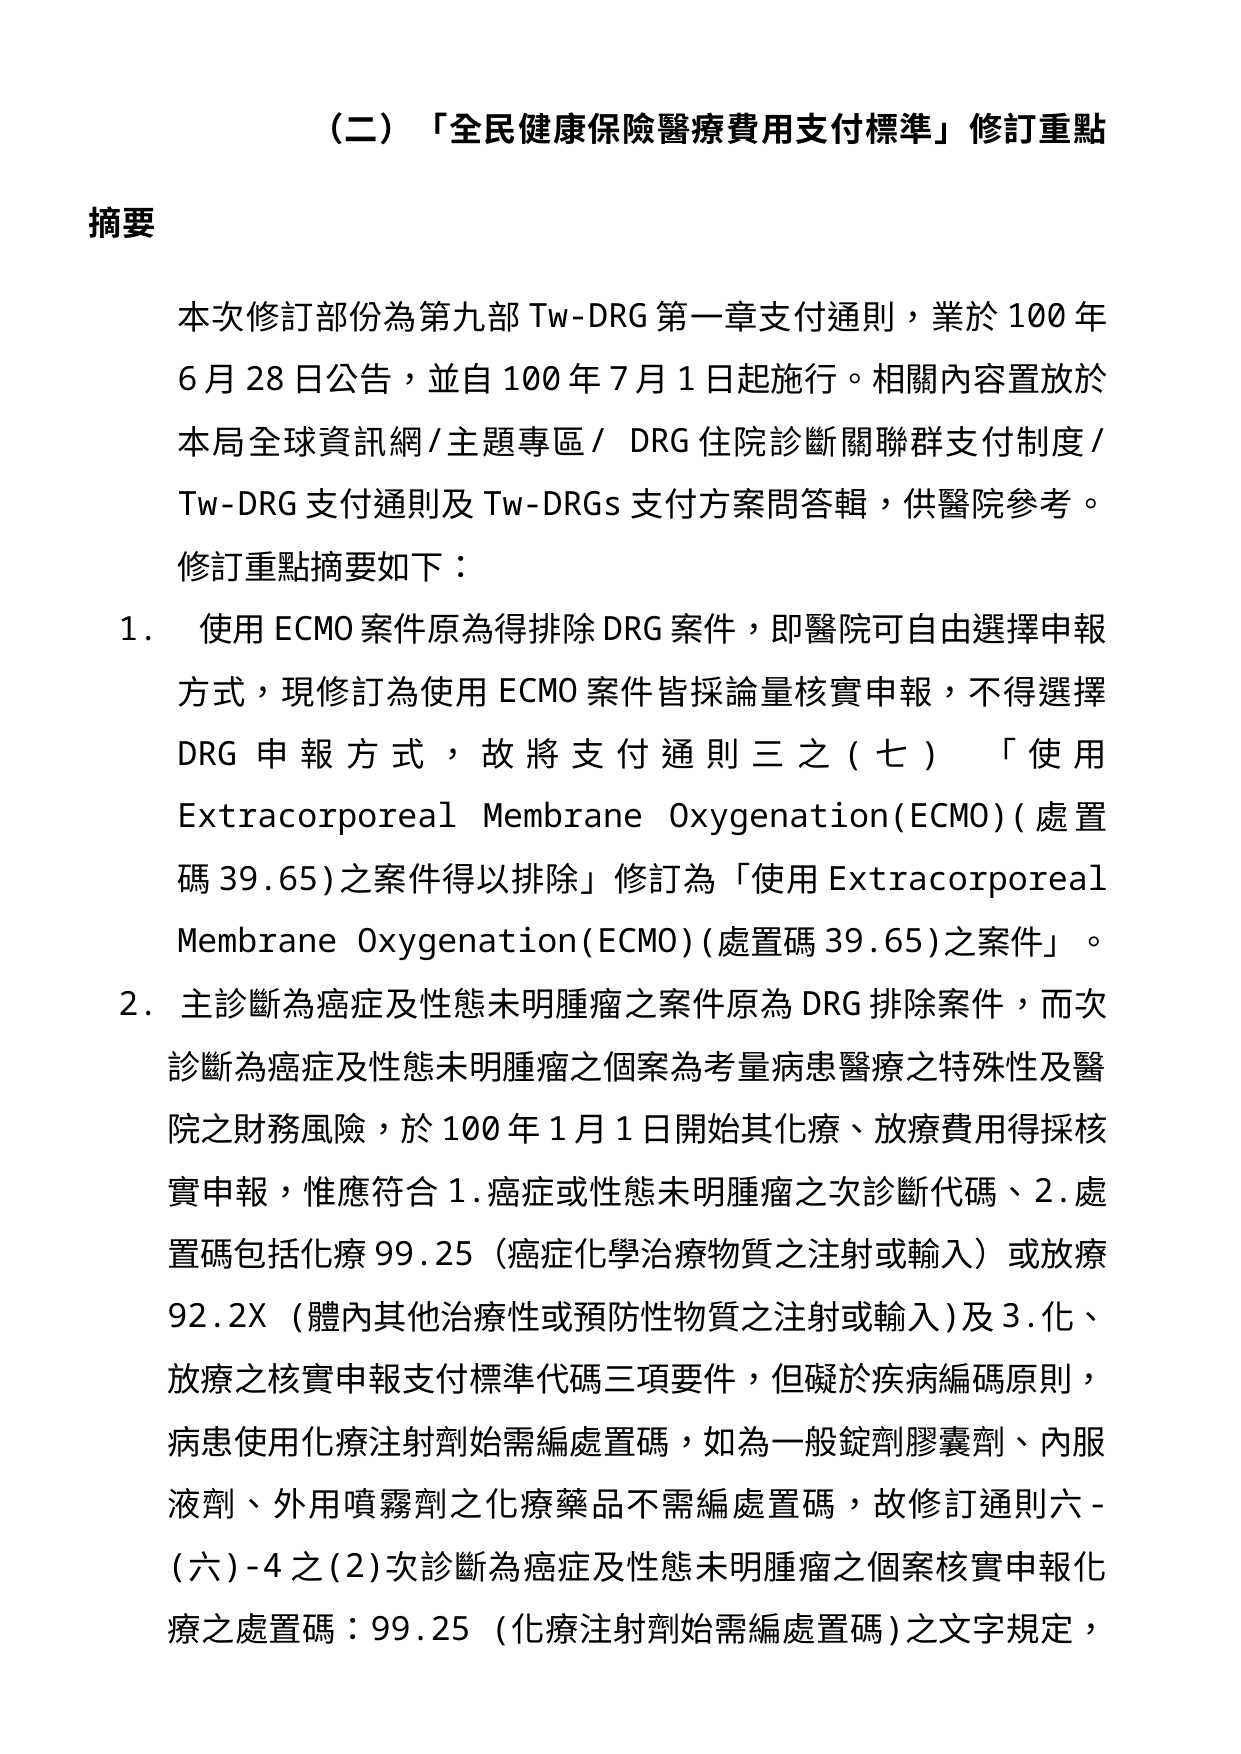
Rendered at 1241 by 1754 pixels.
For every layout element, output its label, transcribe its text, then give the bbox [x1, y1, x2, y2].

text （二）「全民健康保險醫療費用支付標準」修訂重點摘要 [89, 85, 1108, 242]
text 2. 主診斷為癌症及性態未明腫瘤之案件原為DRG排除案件，而次診斷為癌症及性態未明腫瘤之個案為考量病患醫療之特殊性及醫院之財務風險，於100年1月1日開始其化療、放療費用得採核實申報，惟應符合1.癌症或性態未明腫瘤之次診斷代碼、2.處置碼包括化療99.25（癌症化學治療物質之注射或輸入）或放療92.2X (體內其他治療性或預防性物質之注射或輸入)及3.化、放療之核實申報支付標準代碼三項要件，但礙於疾病編碼原則，病患使用化療注射劑始需編處置碼，如為一般錠劑膠囊劑、內服液劑、外用噴霧劑之化療藥品不需編處置碼，故修訂通則六-(六)-4之(2)次診斷為癌症及性態未明腫瘤之個案核實申報化療之處置碼：99.25 (化療注射劑始需編處置碼)之文字規定， [118, 960, 1108, 1648]
text 本次修訂部份為第九部Tw-DRG第一章支付通則，業於100年6月28日公告，並自100年7月1日起施行。相關內容置放於本局全球資訊網/主題專區/ DRG住院診斷關聯群支付制度/ Tw-DRG支付通則及Tw-DRGs支付方案問答輯，供醫院參考。修訂重點摘要如下： [177, 273, 1108, 585]
text 1. 使用ECMO案件原為得排除DRG案件，即醫院可自由選擇申報方式，現修訂為使用ECMO案件皆採論量核實申報，不得選擇DRG申報方式，故將支付通則三之(七) 「使用Extracorporeal Membrane Oxygenation(ECMO)(處置碼39.65)之案件得以排除」修訂為「使用Extracorporeal Membrane Oxygenation(ECMO)(處置碼39.65)之案件」。 [118, 585, 1108, 960]
